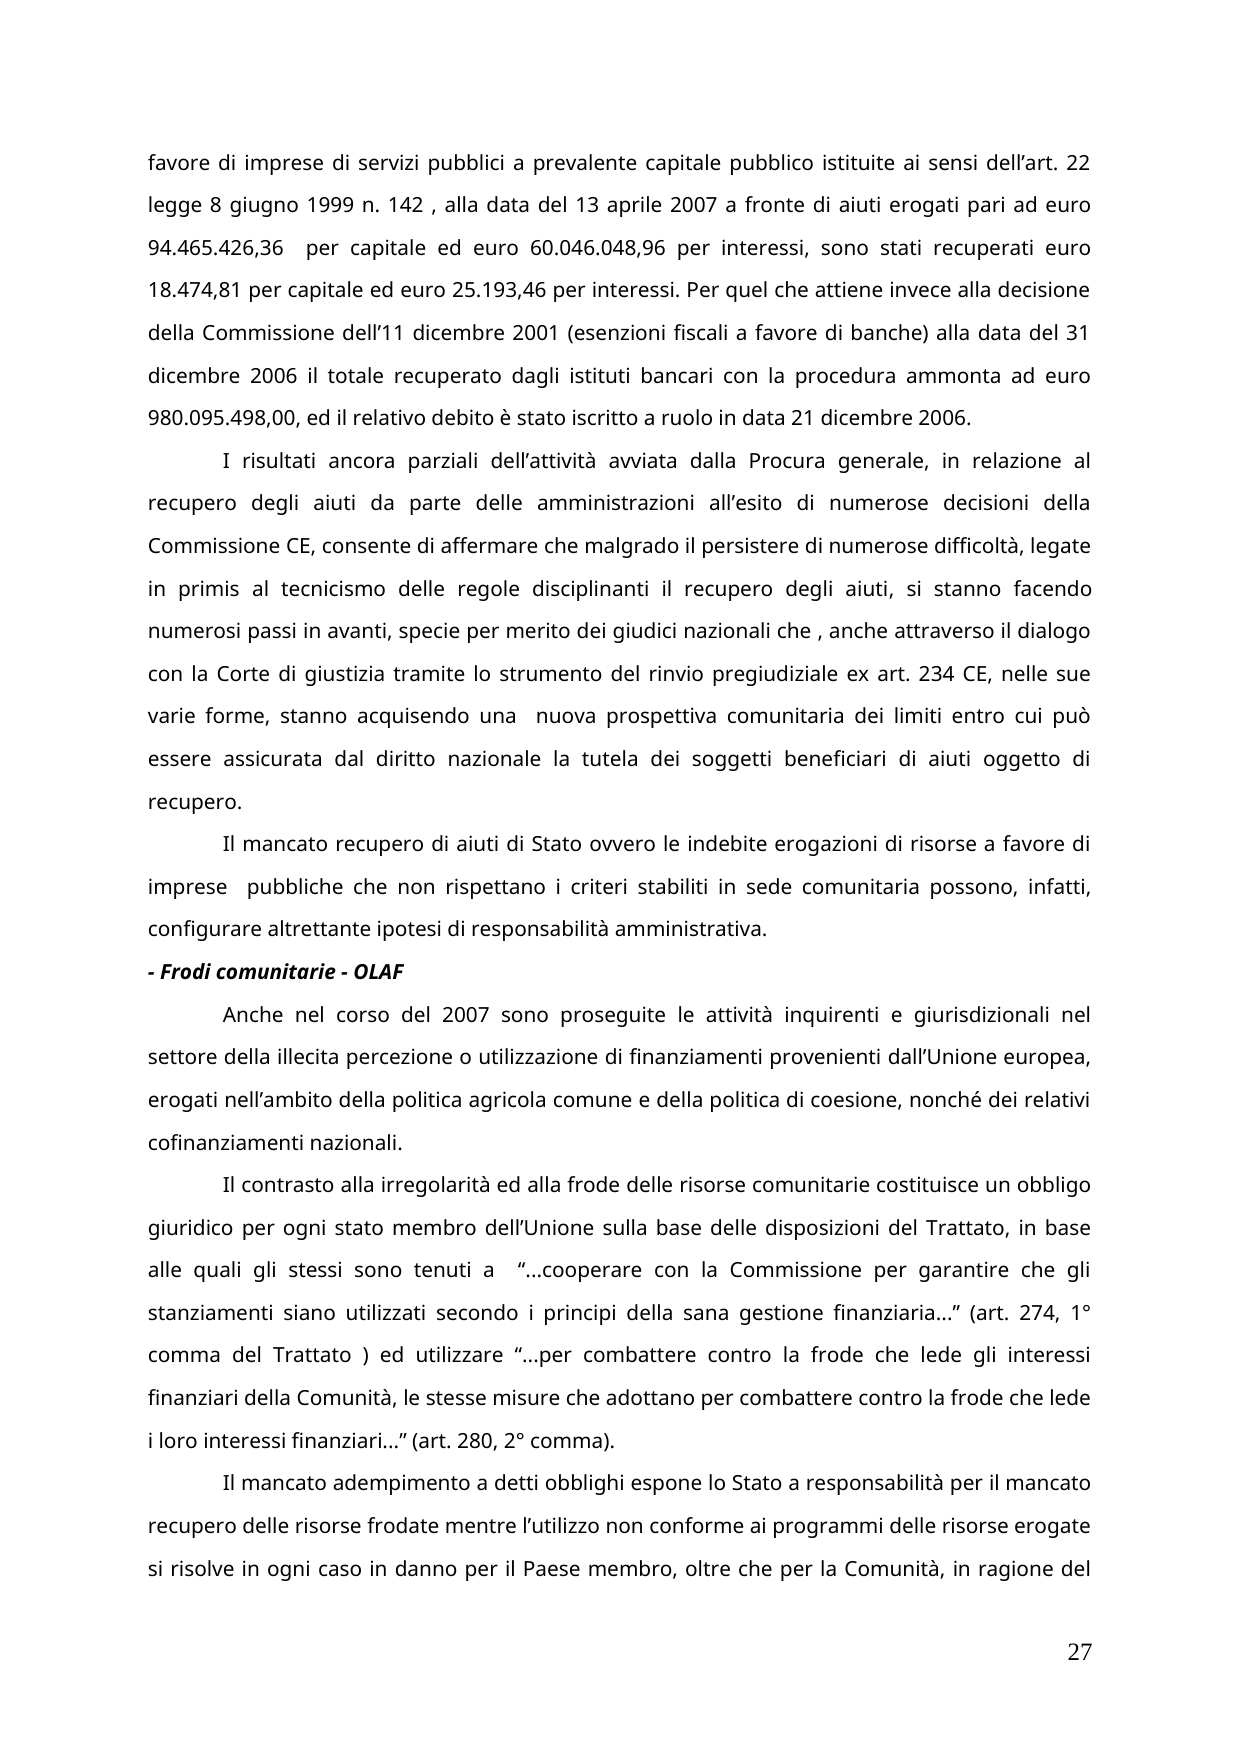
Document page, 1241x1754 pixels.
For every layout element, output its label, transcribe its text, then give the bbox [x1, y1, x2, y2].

text - Frodi comunitarie - OLAF [148, 957, 1092, 986]
text Il mancato recupero di aiuti di Stato ovvero le indebite erogazioni di risorse a favore di imprese pubbliche che non rispettano i criteri stabiliti in sede comunitaria possono, infatti, configurare altrettante ipotesi di responsabilità amministrativa. [148, 829, 1092, 943]
text favore di imprese di servizi pubblici a prevalente capitale pubblico istituite ai sensi dell’art. 22 legge 8 giugno 1999 n. 142 , alla data del 13 aprile 2007 a fronte di aiuti erogati pari ad euro 94.465.426,36 per capitale ed euro 60.046.048,96 per interessi, sono stati recuperati euro 18.474,81 per capitale ed euro 25.193,46 per interessi. Per quel che attiene invece alla decisione della Commissione dell’11 dicembre 2001 (esenzioni fiscali a favore di banche) alla data del 31 dicembre 2006 il totale recuperato dagli istituti bancari con la procedura ammonta ad euro 980.095.498,00, ed il relativo debito è stato iscritto a ruolo in data 21 dicembre 2006. [148, 148, 1092, 432]
text Anche nel corso del 2007 sono proseguite le attività inquirenti e giurisdizionali nel settore della illecita percezione o utilizzazione di finanziamenti provenienti dall’Unione europea, erogati nell’ambito della politica agricola comune e della politica di coesione, nonché dei relativi cofinanziamenti nazionali. [148, 1000, 1092, 1156]
text Il mancato adempimento a detti obblighi espone lo Stato a responsabilità per il mancato recupero delle risorse frodate mentre l’utilizzo non conforme ai programmi delle risorse erogate si risolve in ogni caso in danno per il Paese membro, oltre che per la Comunità, in ragione del [148, 1468, 1092, 1582]
text I risultati ancora parziali dell’attività avviata dalla Procura generale, in relazione al recupero degli aiuti da parte delle amministrazioni all’esito di numerose decisioni della Commissione CE, consente di affermare che malgrado il persistere di numerose difficoltà, legate in primis al tecnicismo delle regole disciplinanti il recupero degli aiuti, si stanno facendo numerosi passi in avanti, specie per merito dei giudici nazionali che , anche attraverso il dialogo con la Corte di giustizia tramite lo strumento del rinvio pregiudiziale ex art. 234 CE, nelle sue varie forme, stanno acquisendo una nuova prospettiva comunitaria dei limiti entro cui può essere assicurata dal diritto nazionale la tutela dei soggetti beneficiari di aiuti oggetto di recupero. [148, 446, 1092, 815]
text Il contrasto alla irregolarità ed alla frode delle risorse comunitarie costituisce un obbligo giuridico per ogni stato membro dell’Unione sulla base delle disposizioni del Trattato, in base alle quali gli stessi sono tenuti a “...cooperare con la Commissione per garantire che gli stanziamenti siano utilizzati secondo i principi della sana gestione finanziaria...” (art. 274, 1° comma del Trattato ) ed utilizzare “...per combattere contro la frode che lede gli interessi finanziari della Comunità, le stesse misure che adottano per combattere contro la frode che lede i loro interessi finanziari...” (art. 280, 2° comma). [148, 1170, 1092, 1454]
